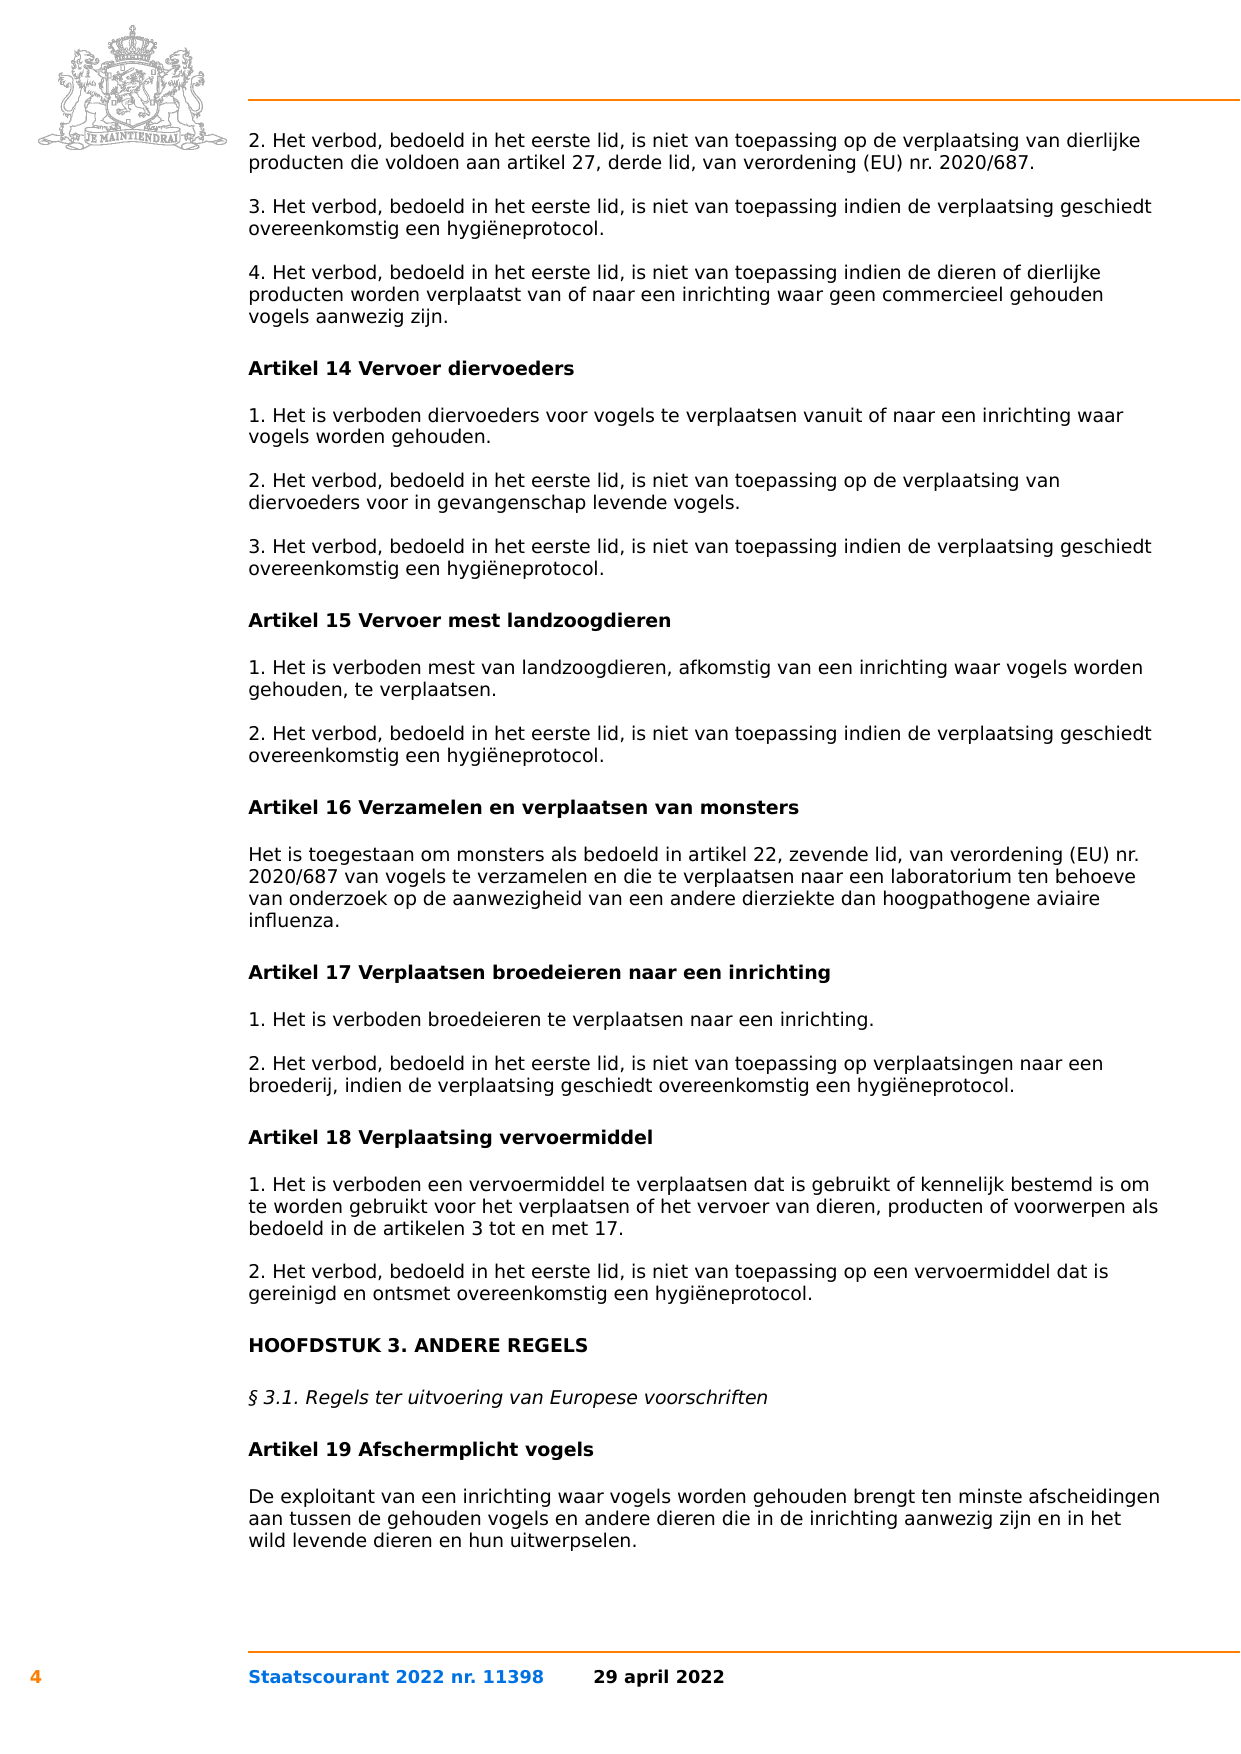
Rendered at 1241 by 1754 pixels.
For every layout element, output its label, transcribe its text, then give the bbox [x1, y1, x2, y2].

subtitle Artikel 15 Vervoer mest landzoogdieren [248, 610, 1163, 632]
subtitle Artikel 16 Verzamelen en verplaatsen van monsters [248, 797, 1163, 819]
text 2. Het verbod, bedoeld in het eerste lid, is niet van toepassing op de verplaatsing van dierlijke producten die voldoen aan artikel 27, derde lid, van verordening (EU) nr. 2020/687. [248, 130, 1163, 174]
subtitle Artikel 18 Verplaatsing vervoermiddel [248, 1127, 1163, 1148]
subtitle Artikel 17 Verplaatsen broedeieren naar een inrichting [248, 962, 1163, 984]
text 2. Het verbod, bedoeld in het eerste lid, is niet van toepassing indien de verplaatsing geschiedt overeenkomstig een hygiëneprotocol. [248, 723, 1163, 767]
subtitle § 3.1. Regels ter uitvoering van Europese voorschriften [248, 1387, 1163, 1409]
text 1. Het is verboden diervoeders voor vogels te verplaatsen vanuit of naar een inrichting waar vogels worden gehouden. [248, 404, 1163, 448]
text Het is toegestaan om monsters als bedoeld in artikel 22, zevende lid, van verordening (EU) nr. 2020/687 van vogels te verzamelen en die te verplaatsen naar een laboratorium ten behoeve van onderzoek op de aanwezigheid van een andere dierziekte dan hoogpathogene aviaire influenza. [248, 844, 1163, 932]
text 4. Het verbod, bedoeld in het eerste lid, is niet van toepassing indien de dieren of dierlijke producten worden verplaatst van of naar een inrichting waar geen commercieel gehouden vogels aanwezig zijn. [248, 262, 1163, 327]
text 2. Het verbod, bedoeld in het eerste lid, is niet van toepassing op verplaatsingen naar een broederij, indien de verplaatsing geschiedt overeenkomstig een hygiëneprotocol. [248, 1053, 1163, 1097]
text 3. Het verbod, bedoeld in het eerste lid, is niet van toepassing indien de verplaatsing geschiedt overeenkomstig een hygiëneprotocol. [248, 536, 1163, 580]
text 1. Het is verboden een vervoermiddel te verplaatsen dat is gebruikt of kennelijk bestemd is om te worden gebruikt voor het verplaatsen of het vervoer van dieren, producten of voorwerpen als bedoeld in de artikelen 3 tot en met 17. [248, 1173, 1163, 1239]
subtitle HOOFDSTUK 3. ANDERE REGELS [248, 1335, 1163, 1357]
text 2. Het verbod, bedoeld in het eerste lid, is niet van toepassing op de verplaatsing van diervoeders voor in gevangenschap levende vogels. [248, 470, 1163, 514]
text 1. Het is verboden broedeieren te verplaatsen naar een inrichting. [248, 1009, 1163, 1031]
text De exploitant van een inrichting waar vogels worden gehouden brengt ten minste afscheidingen aan tussen de gehouden vogels en andere dieren die in de inrichting aanwezig zijn en in het wild levende dieren en hun uitwerpselen. [248, 1486, 1163, 1552]
picture [38, 25, 227, 150]
text 3. Het verbod, bedoeld in het eerste lid, is niet van toepassing indien de verplaatsing geschiedt overeenkomstig een hygiëneprotocol. [248, 196, 1163, 240]
text 1. Het is verboden mest van landzoogdieren, afkomstig van een inrichting waar vogels worden gehouden, te verplaatsen. [248, 657, 1163, 701]
subtitle Artikel 19 Afschermplicht vogels [248, 1439, 1163, 1461]
subtitle Artikel 14 Vervoer diervoeders [248, 357, 1163, 379]
text 2. Het verbod, bedoeld in het eerste lid, is niet van toepassing op een vervoermiddel dat is gereinigd en ontsmet overeenkomstig een hygiëneprotocol. [248, 1261, 1163, 1305]
